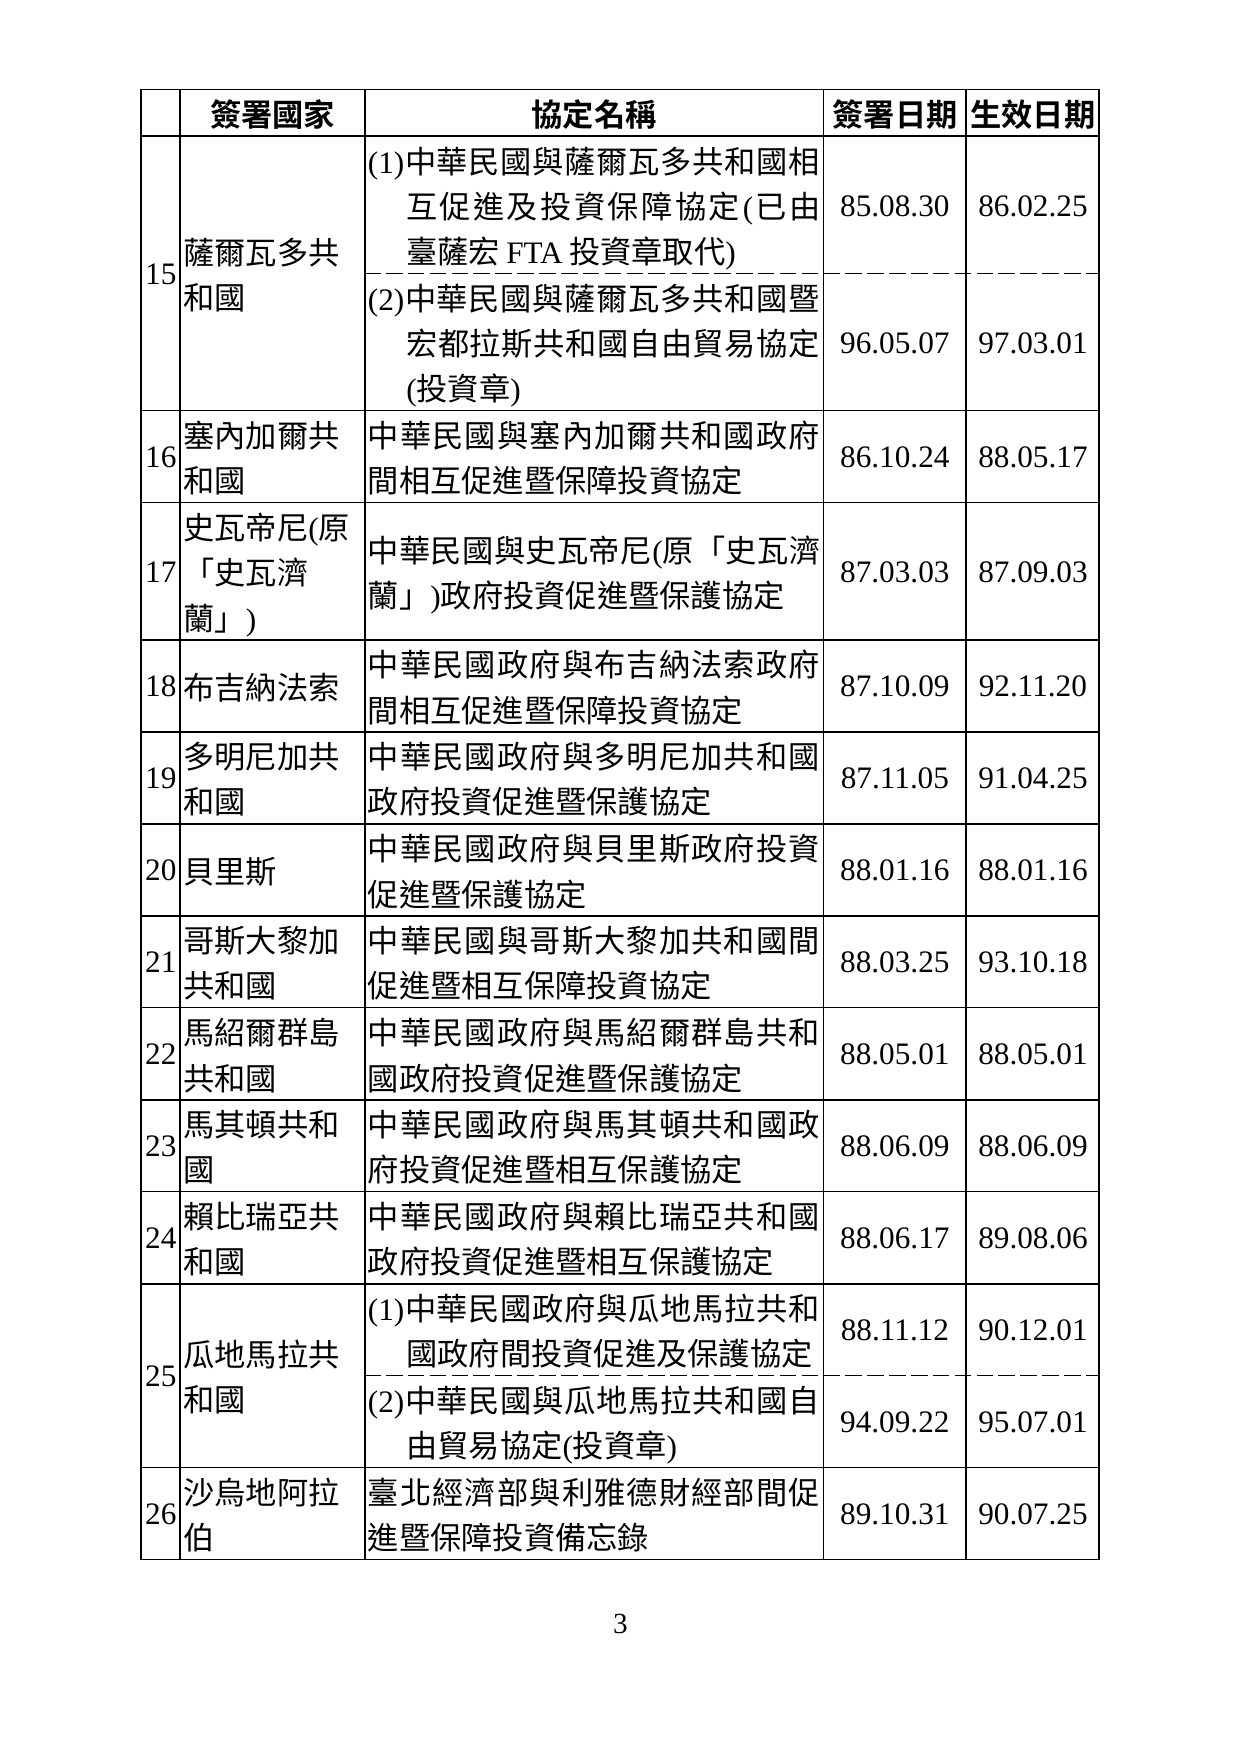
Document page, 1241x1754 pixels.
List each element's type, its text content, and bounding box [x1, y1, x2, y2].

table_cell 88.06.17 [824, 1192, 965, 1283]
table_cell 91.04.25 [967, 733, 1098, 823]
table_cell 馬其頓共和國 [181, 1101, 364, 1191]
table_cell 18 [142, 641, 179, 731]
table_header 生效日期 [967, 90, 1098, 135]
table_cell 貝里斯 [181, 825, 364, 915]
table_cell 85.08.30 [824, 137, 965, 273]
table_cell 88.01.16 [967, 825, 1098, 915]
table_cell 88.05.01 [967, 1008, 1098, 1099]
table_cell 94.09.22 [824, 1375, 965, 1467]
table_cell 中華民國政府與布吉納法索政府間相互促進暨保障投資協定 [366, 641, 823, 731]
table_cell 22 [142, 1008, 179, 1099]
table_cell 93.10.18 [967, 917, 1098, 1007]
table_cell 沙烏地阿拉伯 [181, 1468, 364, 1559]
table_cell 88.03.25 [824, 917, 965, 1007]
table_cell 中華民國與史瓦帝尼(原「史瓦濟蘭」)政府投資促進暨保護協定 [366, 503, 823, 639]
table_cell 薩爾瓦多共和國 [181, 137, 364, 410]
table_cell 87.10.09 [824, 641, 965, 731]
table_cell 90.07.25 [967, 1468, 1098, 1559]
table_cell 賴比瑞亞共和國 [181, 1192, 364, 1283]
table_cell 95.07.01 [967, 1375, 1098, 1467]
table_cell 26 [142, 1468, 179, 1559]
table_cell 多明尼加共和國 [181, 733, 364, 823]
table_cell 88.06.09 [824, 1101, 965, 1191]
table_cell 中華民國政府與多明尼加共和國政府投資促進暨保護協定 [366, 733, 823, 823]
table_cell 87.11.05 [824, 733, 965, 823]
table_cell 87.09.03 [967, 503, 1098, 639]
table_cell 20 [142, 825, 179, 915]
table_cell 96.05.07 [824, 273, 965, 410]
table_cell 中華民國政府與馬紹爾群島共和國政府投資促進暨保護協定 [366, 1008, 823, 1099]
table_cell 中華民國政府與貝里斯政府投資促進暨保護協定 [366, 825, 823, 915]
table_header 協定名稱 [366, 90, 823, 135]
table_cell 中華民國與塞內加爾共和國政府間相互促進暨保障投資協定 [366, 411, 823, 502]
table_cell 中華民國政府與馬其頓共和國政府投資促進暨相互保護協定 [366, 1101, 823, 1191]
table_cell (2)中華民國與薩爾瓦多共和國暨宏都拉斯共和國自由貿易協定(投資章) [366, 273, 823, 410]
table_cell 24 [142, 1192, 179, 1283]
table_cell 88.05.17 [967, 411, 1098, 502]
table_cell 86.02.25 [967, 137, 1098, 273]
table_cell 中華民國政府與賴比瑞亞共和國政府投資促進暨相互保護協定 [366, 1192, 823, 1283]
table_cell 中華民國與哥斯大黎加共和國間促進暨相互保障投資協定 [366, 917, 823, 1007]
table_cell 16 [142, 411, 179, 502]
table_cell 瓜地馬拉共和國 [181, 1285, 364, 1467]
table_cell 史瓦帝尼(原「史瓦濟蘭」) [181, 503, 364, 639]
table_cell 86.10.24 [824, 411, 965, 502]
table_cell 25 [142, 1285, 179, 1467]
table_cell 15 [142, 137, 179, 410]
table_cell 馬紹爾群島共和國 [181, 1008, 364, 1099]
table_cell 塞內加爾共和國 [181, 411, 364, 502]
table_cell 哥斯大黎加共和國 [181, 917, 364, 1007]
table_header 簽署國家 [181, 90, 364, 135]
table_cell 97.03.01 [967, 273, 1098, 410]
table_cell 87.03.03 [824, 503, 965, 639]
table_cell 92.11.20 [967, 641, 1098, 731]
table_cell 21 [142, 917, 179, 1007]
table_cell 88.01.16 [824, 825, 965, 915]
table_header [142, 90, 179, 135]
table_cell 17 [142, 503, 179, 639]
table_cell 88.11.12 [824, 1285, 965, 1375]
table_cell 88.06.09 [967, 1101, 1098, 1191]
table_cell 88.05.01 [824, 1008, 965, 1099]
table_header 簽署日期 [824, 90, 965, 135]
table_cell (1)中華民國政府與瓜地馬拉共和國政府間投資促進及保護協定 [366, 1285, 823, 1375]
table_cell 19 [142, 733, 179, 823]
table_cell 布吉納法索 [181, 641, 364, 731]
table_cell 89.08.06 [967, 1192, 1098, 1283]
table_cell 89.10.31 [824, 1468, 965, 1559]
table_cell (2)中華民國與瓜地馬拉共和國自由貿易協定(投資章) [366, 1375, 823, 1467]
table_cell 臺北經濟部與利雅德財經部間促進暨保障投資備忘錄 [366, 1468, 823, 1559]
table_cell 90.12.01 [967, 1285, 1098, 1375]
table_cell (1)中華民國與薩爾瓦多共和國相互促進及投資保障協定(已由臺薩宏FTA投資章取代) [366, 137, 823, 273]
table_cell 23 [142, 1101, 179, 1191]
